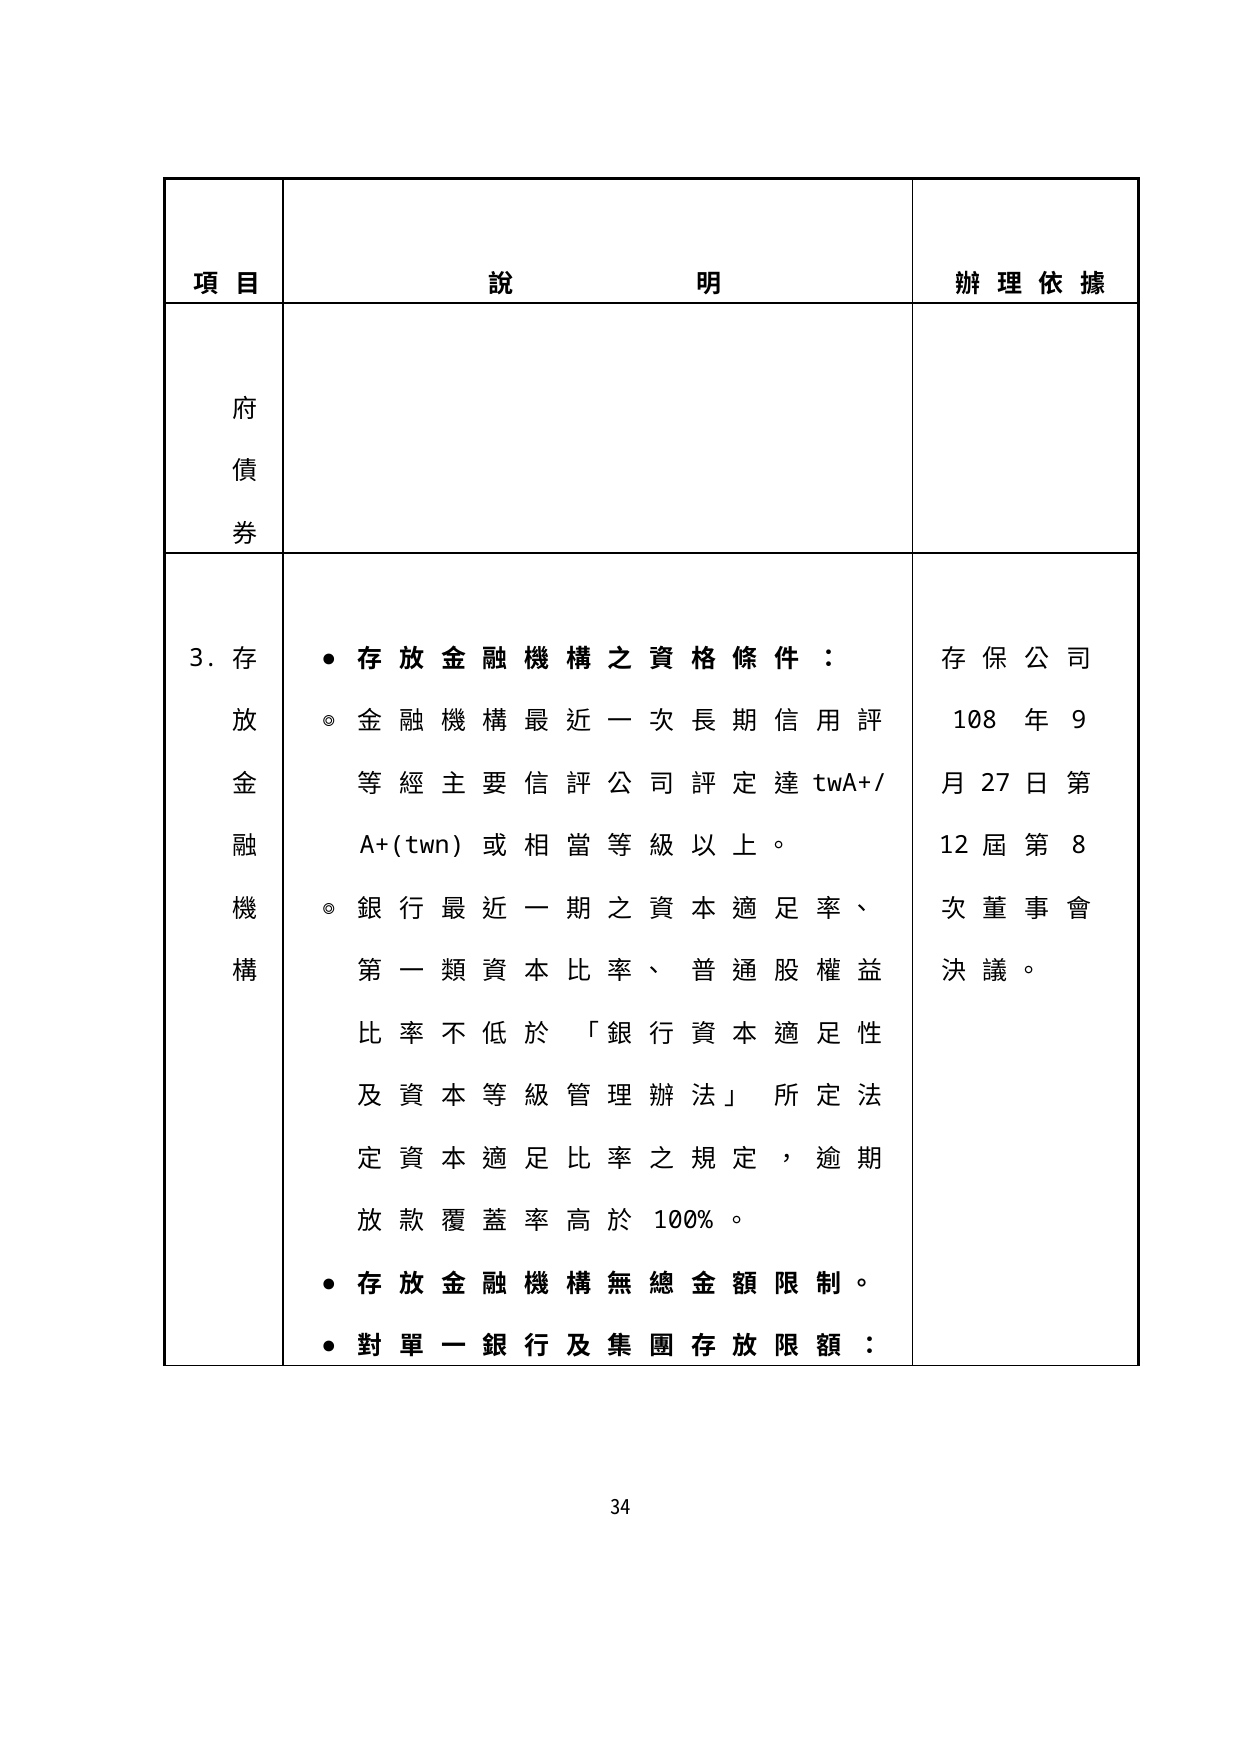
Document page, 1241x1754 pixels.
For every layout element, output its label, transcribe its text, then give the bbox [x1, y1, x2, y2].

table_header 項目 [166, 180, 282, 302]
table_cell 存保公司108年9月27日第12屆第8次董事會決議。 [913, 554, 1137, 1365]
table_cell [913, 304, 1137, 552]
table_cell 3.存放金融機構 [166, 554, 282, 1365]
table_header 辦理依據 [913, 180, 1137, 302]
table_header 說 明 [284, 180, 912, 302]
table_cell 府債券 [166, 304, 282, 552]
table_cell [284, 304, 912, 552]
table_cell ●存放金融機構之資格條件： ◎金融機構最近一次長期信用評等經主要信評公司評定達twA+/A+(twn)或相當等級以上。 ◎銀行最近一期之資本適足率、第一類資本比率、普通股權益比率不低於「銀行資本適足性及資本等級管理辦法」所定法定資本適足比率之規定，逾期放款覆蓋率高於100%。 ●存放金融機構無總金額限制。 ●對單一銀行及集團存放限額： [284, 554, 912, 1365]
